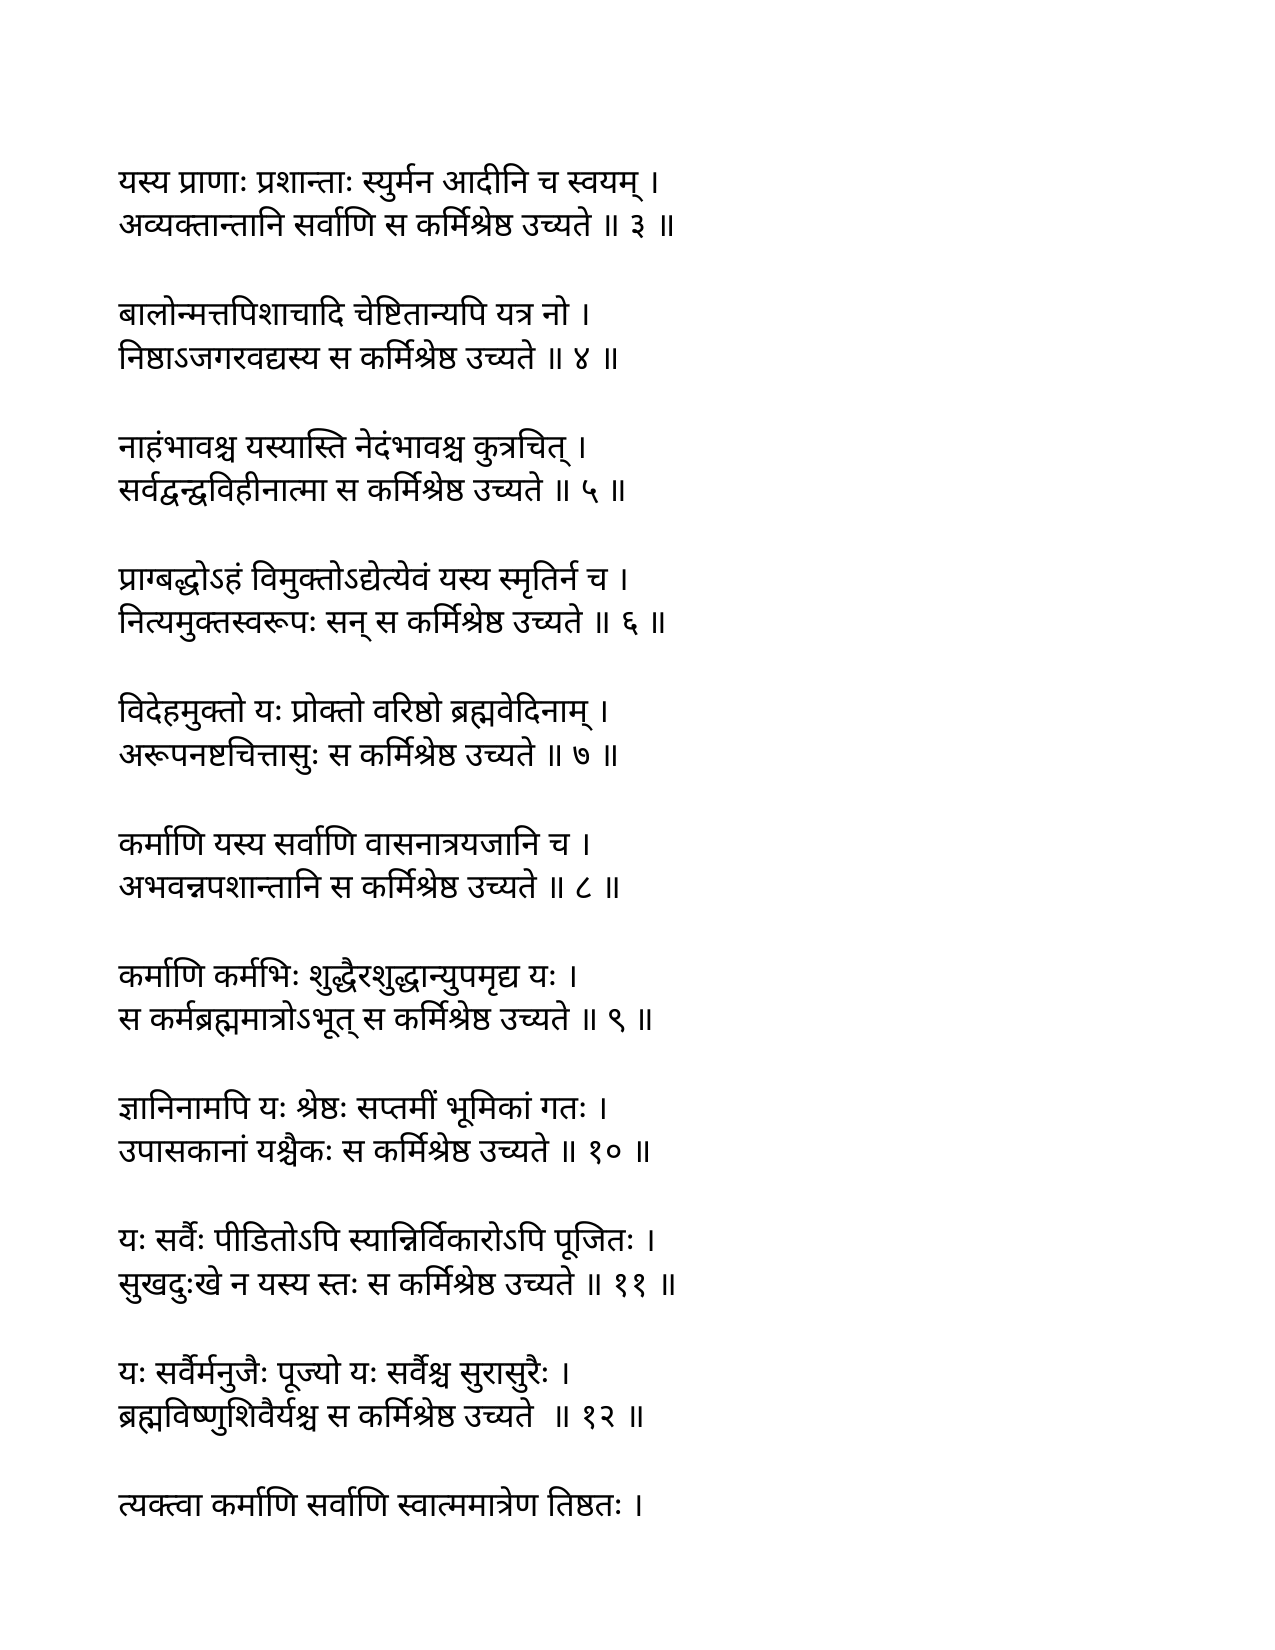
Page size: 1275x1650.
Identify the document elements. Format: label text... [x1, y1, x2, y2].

text यः सर्वैर्मनुजैः पूज्यो यः सर्वैश्च सुरासुरैः । [118, 1354, 1157, 1398]
text नित्यमुक्तस्वरूपः सन् स कर्मिश्रेष्ठ उच्यते ॥ ६ ॥ [118, 604, 1157, 647]
text उपासकानां यश्चैकः स कर्मिश्रेष्ठ उच्यते ॥ १० ॥ [118, 1133, 1157, 1176]
text स कर्मब्रह्ममात्रोऽभूत् स कर्मिश्रेष्ठ उच्यते ॥ ९ ॥ [118, 1001, 1157, 1044]
text कर्माणि कर्मभिः शुद्धैरशुद्धान्युपमृद्य यः । [118, 957, 1157, 1001]
text अव्यक्तान्तानि सर्वाणि स कर्मिश्रेष्ठ उच्यते ॥ ३ ॥ [118, 207, 1157, 250]
text विदेहमुक्तो यः प्रोक्तो वरिष्ठो ब्रह्मवेदिनाम् । [118, 693, 1157, 736]
text कर्माणि यस्य सर्वाणि वासनात्रयजानि च । [118, 825, 1157, 868]
text निष्ठाऽजगरवद्यस्य स कर्मिश्रेष्ठ उच्यते ॥ ४ ॥ [118, 339, 1157, 383]
text अभवन्नपशान्तानि स कर्मिश्रेष्ठ उच्यते ॥ ८ ॥ [118, 868, 1157, 912]
text यः सर्वैः पीडितोऽपि स्यान्निर्विकारोऽपि पूजितः । [118, 1222, 1157, 1265]
text नाहंभावश्च यस्यास्ति नेदंभावश्च कुत्रचित् । [118, 428, 1157, 472]
text ज्ञानिनामपि यः श्रेष्ठः सप्तमीं भूमिकां गतः । [118, 1089, 1157, 1133]
text सर्वद्वन्द्वविहीनात्मा स कर्मिश्रेष्ठ उच्यते ॥ ५ ॥ [118, 472, 1157, 515]
text त्यक्त्वा कर्माणि सर्वाणि स्वात्ममात्रेण तिष्ठतः । [118, 1486, 1157, 1530]
text ब्रह्मविष्णुशिवैर्यश्च स कर्मिश्रेष्ठ उच्यते ॥ १२ ॥ [118, 1398, 1157, 1441]
text सुखदुःखे न यस्य स्तः स कर्मिश्रेष्ठ उच्यते ॥ ११ ॥ [118, 1265, 1157, 1309]
text प्राग्बद्धोऽहं विमुक्तोऽद्येत्येवं यस्य स्मृतिर्न च । [118, 560, 1157, 604]
text बालोन्मत्तपिशाचादि चेष्टितान्यपि यत्र नो । [118, 296, 1157, 339]
text यस्य प्राणाः प्रशान्ताः स्युर्मन आदीनि च स्वयम् । [118, 163, 1157, 207]
text अरूपनष्टचित्तासुः स कर्मिश्रेष्ठ उच्यते ॥ ७ ॥ [118, 736, 1157, 779]
